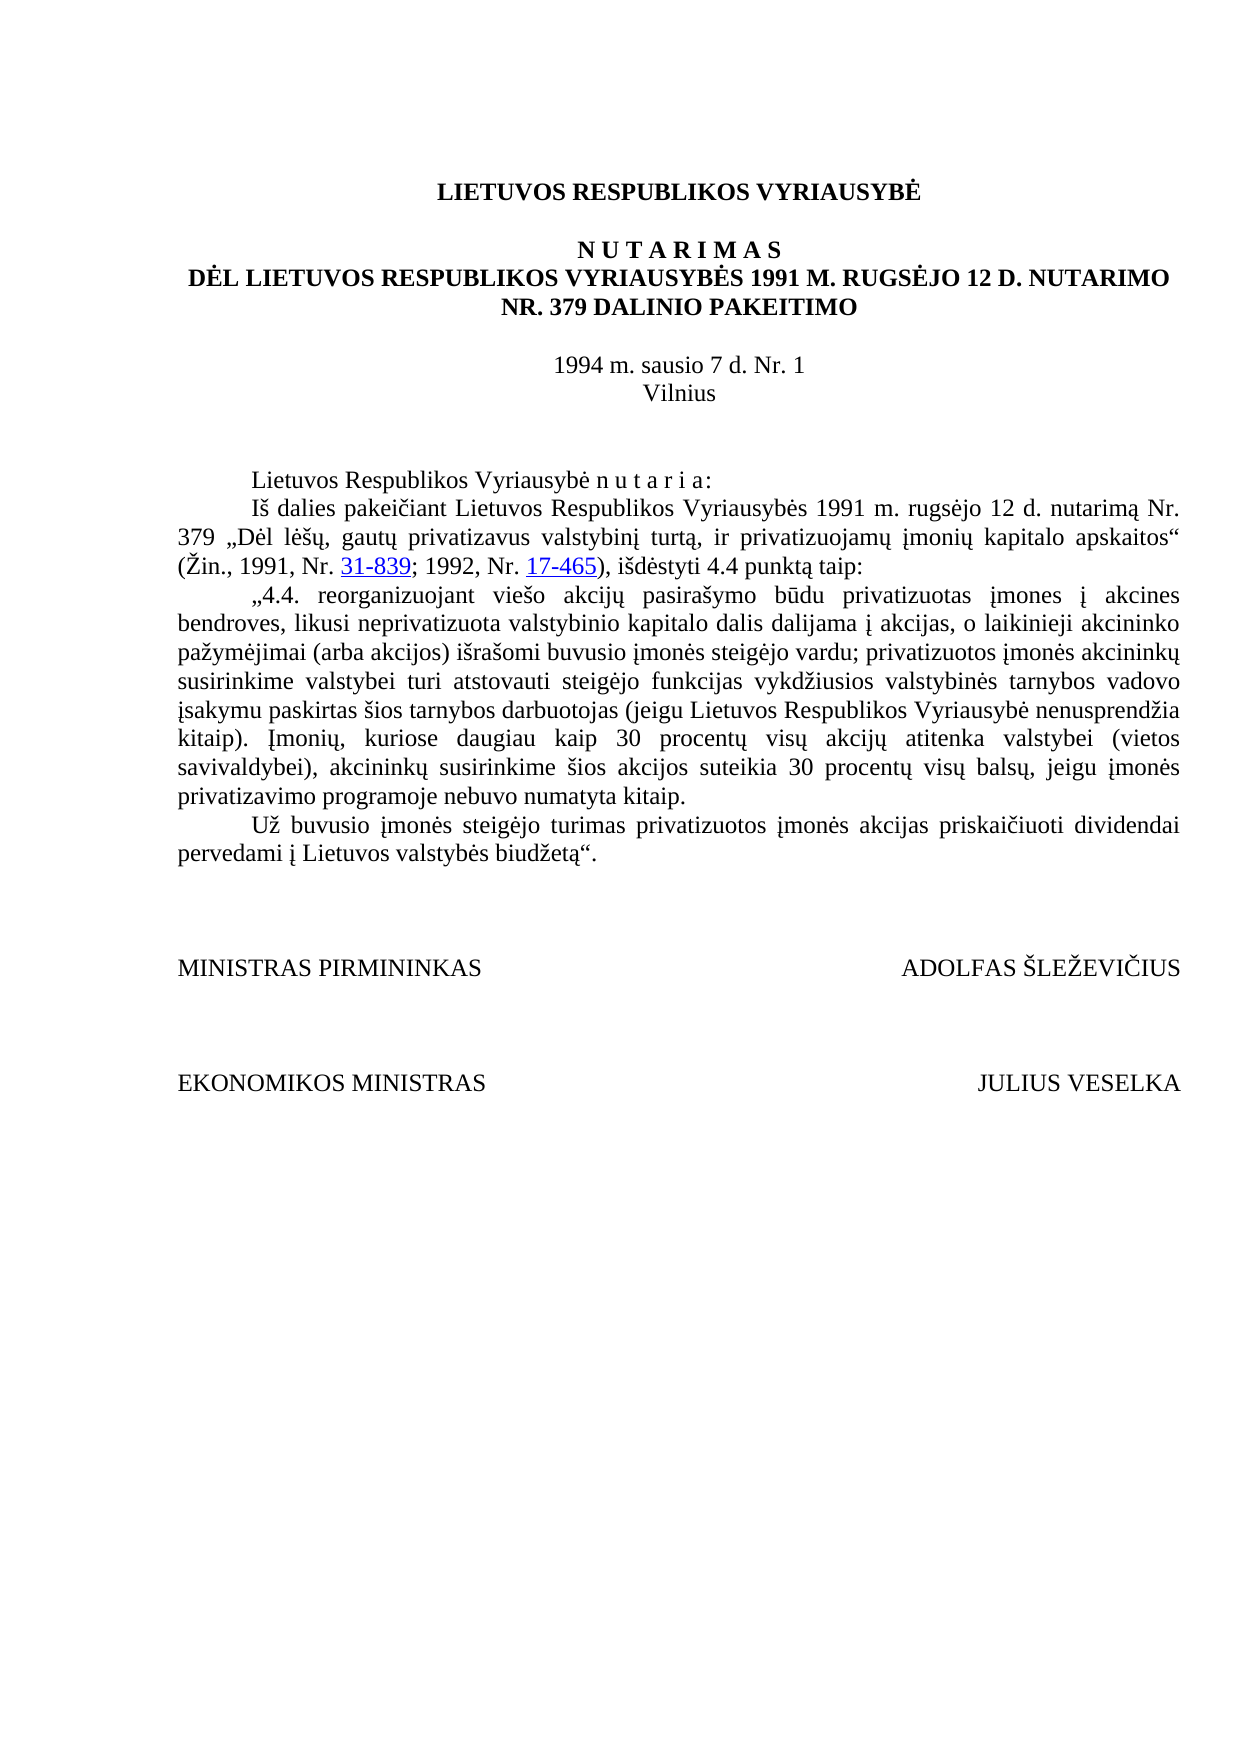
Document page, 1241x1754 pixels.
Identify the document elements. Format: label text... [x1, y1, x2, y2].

text LIETUVOS RESPUBLIKOS VYRIAUSYBĖ [177, 177, 1181, 206]
text Vilnius [177, 378, 1181, 407]
text Iš dalies pakeičiant Lietuvos Respublikos Vyriausybės 1991 m. rugsėjo 12 d. nutarimą Nr. 379 „Dėl lėšų, gautų privatizavus valstybinį turtą, ir privatizuojamų įmonių kapitalo apskaitos“ (Žin., 1991, Nr. 31-839; 1992, Nr. 17-465), išdėstyti 4.4 punktą taip: [177, 493, 1181, 580]
text MINISTRAS PIRMININKAS ADOLFAS ŠLEŽEVIČIUS [177, 953, 1181, 982]
text Lietuvos Respublikos Vyriausybė nutaria: [177, 465, 1181, 493]
text DĖL LIETUVOS RESPUBLIKOS VYRIAUSYBĖS 1991 M. RUGSĖJO 12 D. NUTARIMO NR. 379 DALINIO PAKEITIMO [177, 263, 1181, 321]
text EKONOMIKOS MINISTRAS JULIUS VESELKA [177, 1068, 1181, 1097]
text Už buvusio įmonės steigėjo turimas privatizuotos įmonės akcijas priskaičiuoti dividendai pervedami į Lietuvos valstybės biudžetą“. [177, 810, 1181, 867]
text 1994 m. sausio 7 d. Nr. 1 [177, 350, 1181, 378]
text N U T A R I M A S [177, 235, 1181, 263]
text „4.4. reorganizuojant viešo akcijų pasirašymo būdu privatizuotas įmones į akcines bendroves, likusi neprivatizuota valstybinio kapitalo dalis dalijama į akcijas, o laikinieji akcininko pažymėjimai (arba akcijos) išrašomi buvusio įmonės steigėjo vardu; privatizuotos įmonės akcininkų susirinkime valstybei turi atstovauti steigėjo funkcijas vykdžiusios valstybinės tarnybos vadovo įsakymu paskirtas šios tarnybos darbuotojas (jeigu Lietuvos Respublikos Vyriausybė nenusprendžia kitaip). Įmonių, kuriose daugiau kaip 30 procentų visų akcijų atitenka valstybei (vietos savivaldybei), akcininkų susirinkime šios akcijos suteikia 30 procentų visų balsų, jeigu įmonės privatizavimo programoje nebuvo numatyta kitaip. [177, 580, 1181, 810]
